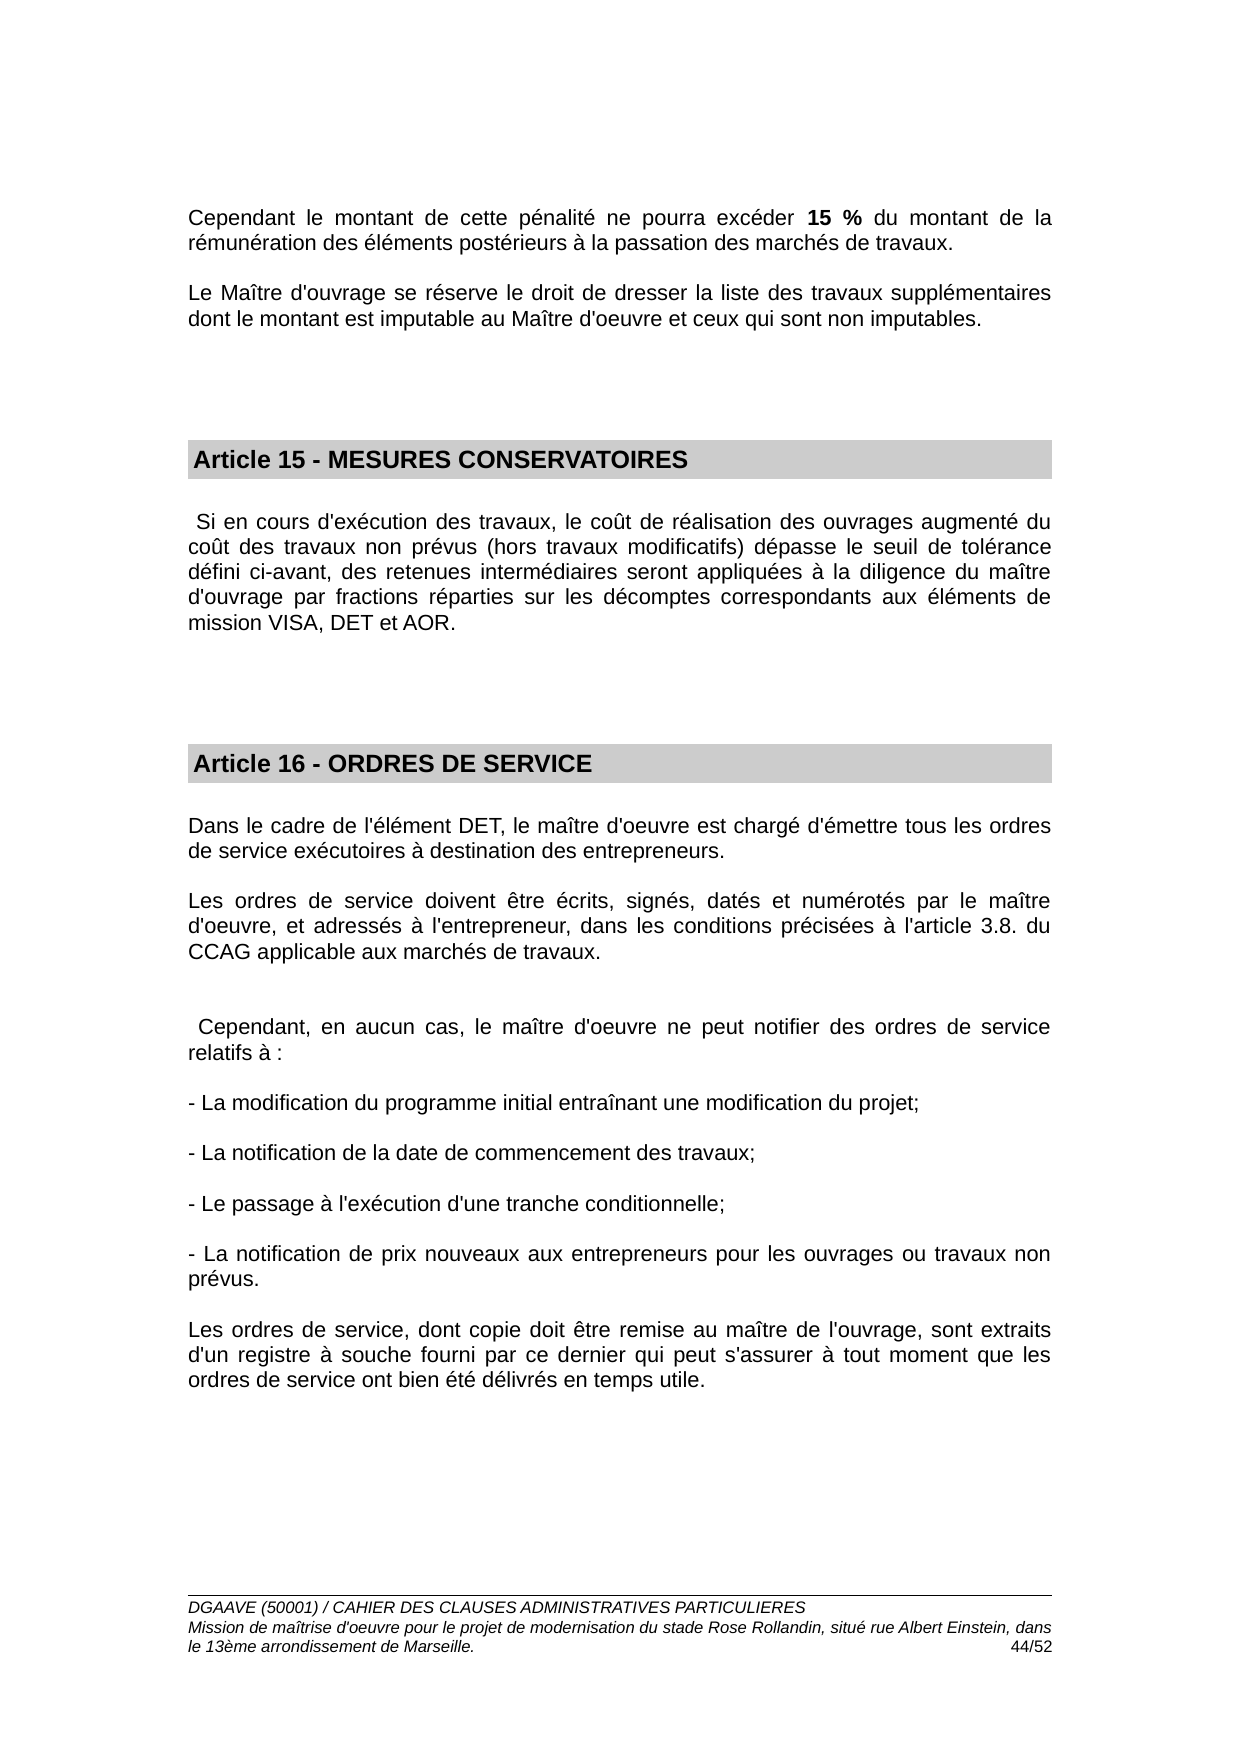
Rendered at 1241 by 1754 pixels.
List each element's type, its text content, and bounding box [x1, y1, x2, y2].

text Cependant le montant de cette pénalité ne pourra excéder 15 % du montant de la rémunération des éléments postérieurs à la passation des marchés de travaux. [188, 204, 1052, 255]
text Cependant, en aucun cas, le maître d'oeuvre ne peut notifier des ordres de service relatifs à : [188, 1014, 1052, 1064]
text - Le passage à l'exécution d'une tranche conditionnelle; [188, 1191, 1052, 1216]
text Les ordres de service, dont copie doit être remise au maître de l'ouvrage, sont extraits d'un registre à souche fourni par ce dernier qui peut s'assurer à tout moment que les ordres de service ont bien été délivrés en temps utile. [188, 1317, 1052, 1392]
text - La notification de la date de commencement des travaux; [188, 1140, 1052, 1165]
text - La notification de prix nouveaux aux entrepreneurs pour les ouvrages ou travaux non prévus. [188, 1241, 1052, 1291]
text Le Maître d'ouvrage se réserve le droit de dresser la liste des travaux supplémentaires dont le montant est imputable au Maître d'oeuvre et ceux qui sont non imputables. [188, 280, 1052, 331]
text Dans le cadre de l'élément DET, le maître d'oeuvre est chargé d'émettre tous les ordres de service exécutoires à destination des entrepreneurs. [188, 812, 1052, 863]
text - La modification du programme initial entraînant une modification du projet; [188, 1090, 1052, 1115]
subtitle ORDRES DE SERVICE [190, 746, 1050, 781]
subtitle MESURES CONSERVATOIRES [190, 442, 1050, 477]
text Les ordres de service doivent être écrits, signés, datés et numérotés par le maître d'oeuvre, et adressés à l'entrepreneur, dans les conditions précisées à l'article 3.8. du CCAG applicable aux marchés de travaux. [188, 888, 1052, 964]
text Si en cours d'exécution des travaux, le coût de réalisation des ouvrages augmenté du coût des travaux non prévus (hors travaux modificatifs) dépasse le seuil de tolérance défini ci-avant, des retenues intermédiaires seront appliquées à la diligence du maître d'ouvrage par fractions réparties sur les décomptes correspondants aux éléments de mission VISA, DET et AOR. [188, 508, 1052, 634]
